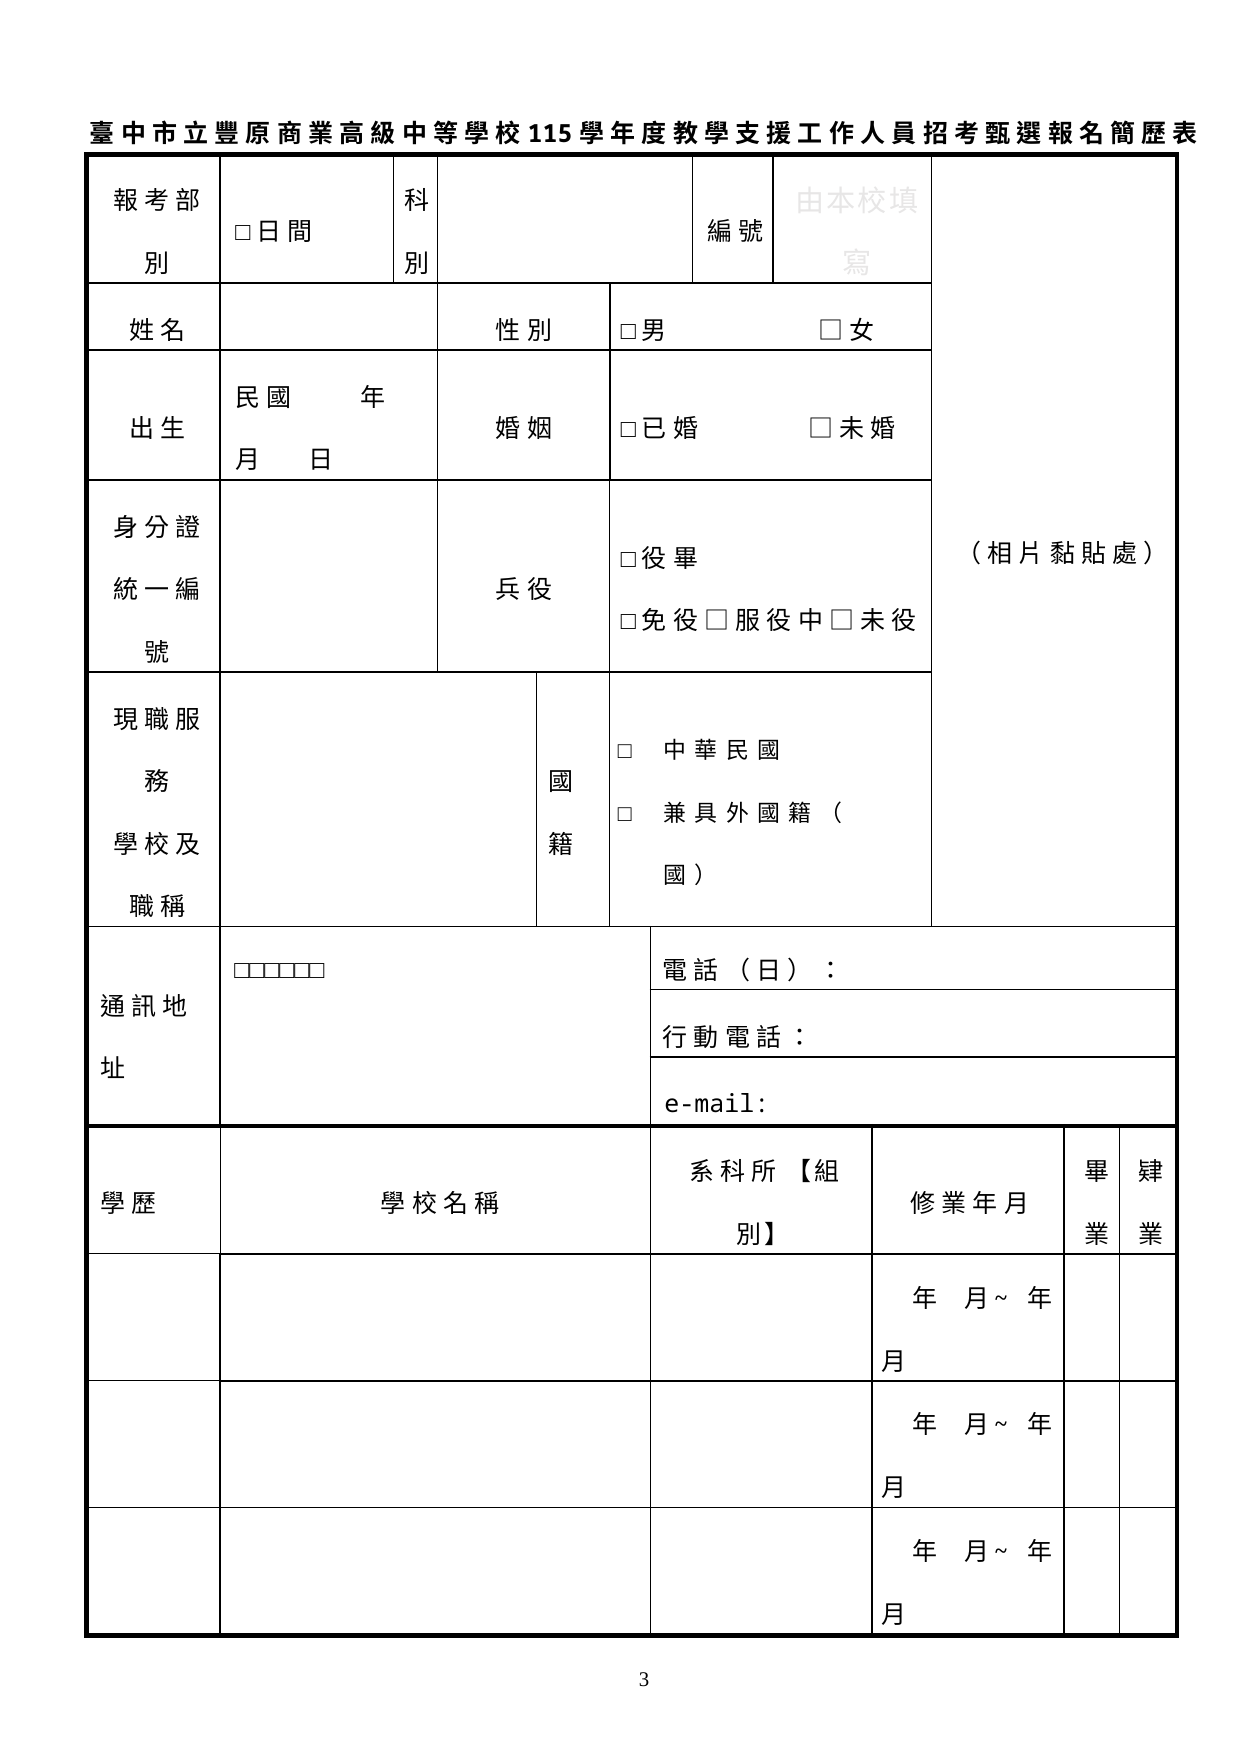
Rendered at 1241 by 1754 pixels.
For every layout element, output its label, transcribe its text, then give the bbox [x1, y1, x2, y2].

table_cell [221, 1255, 650, 1380]
table_cell [1120, 1382, 1175, 1506]
table_cell 通訊地址 [89, 927, 219, 1124]
table_cell [221, 481, 437, 671]
table_header 報考部別 [89, 157, 219, 282]
table_cell [651, 1382, 871, 1506]
table_cell 系科所【組別】 [651, 1128, 871, 1253]
table_cell 行動電話： [651, 990, 1175, 1056]
table_header 由本校填寫 [774, 157, 931, 282]
table_cell [1065, 1382, 1119, 1506]
table_cell 中華民國 兼具外國籍（ 國） [610, 673, 931, 926]
table_cell 學歷 [89, 1128, 220, 1253]
table_cell 身分證 統一編號 [89, 481, 219, 671]
table_cell 年 月~ 年 月 [873, 1255, 1063, 1380]
table_cell e-mail: [651, 1058, 1175, 1124]
table_cell 姓名 [89, 284, 219, 349]
table_cell [1120, 1508, 1175, 1633]
table_cell 學校名稱 [221, 1128, 650, 1253]
table_cell □已婚 □未婚 [611, 351, 931, 479]
table_cell [221, 673, 536, 926]
table_cell 畢業 [1065, 1128, 1119, 1253]
table_cell 出生 [89, 351, 219, 479]
table_cell □男 □女 [611, 284, 931, 349]
table_header [438, 157, 692, 282]
text 臺中市立豐原商業高級中等學校115學年度教學支援工作人員招考甄選報名簡歷表 [86, 90, 1201, 152]
table_cell 婚姻 [438, 351, 609, 479]
table_cell [221, 1508, 650, 1633]
table_header □日間 [221, 157, 393, 282]
table_cell 肄業 [1120, 1128, 1175, 1253]
table_cell [651, 1508, 871, 1633]
table_cell [651, 1255, 871, 1380]
table_cell 現職服務 學校及職稱 [89, 673, 219, 926]
table_header 科別 [394, 157, 437, 282]
table_cell 電話（日）： [651, 927, 1175, 989]
table_cell □役畢 □免役□服役中□未役 [610, 481, 931, 671]
table_cell 修業年月 [873, 1128, 1063, 1253]
table_cell [89, 1381, 219, 1506]
table_cell [221, 1382, 650, 1506]
table_cell [1065, 1255, 1119, 1380]
table_cell 民國 年 月 日 [221, 351, 437, 479]
table_header 編號 [693, 157, 772, 282]
table_cell 年 月~ 年 月 [873, 1508, 1063, 1633]
table_cell □□□□□□ [221, 927, 650, 1124]
table_cell 年 月~ 年 月 [873, 1382, 1063, 1506]
table_cell [89, 1254, 219, 1380]
table_cell [221, 284, 437, 349]
table_cell 國籍 [537, 673, 609, 926]
table_header （相片黏貼處） [932, 157, 1175, 926]
table_cell [1065, 1508, 1119, 1633]
table_cell [1120, 1255, 1175, 1380]
table_cell [89, 1508, 219, 1633]
table_cell 性別 [438, 284, 609, 349]
table_cell 兵役 [438, 481, 609, 671]
